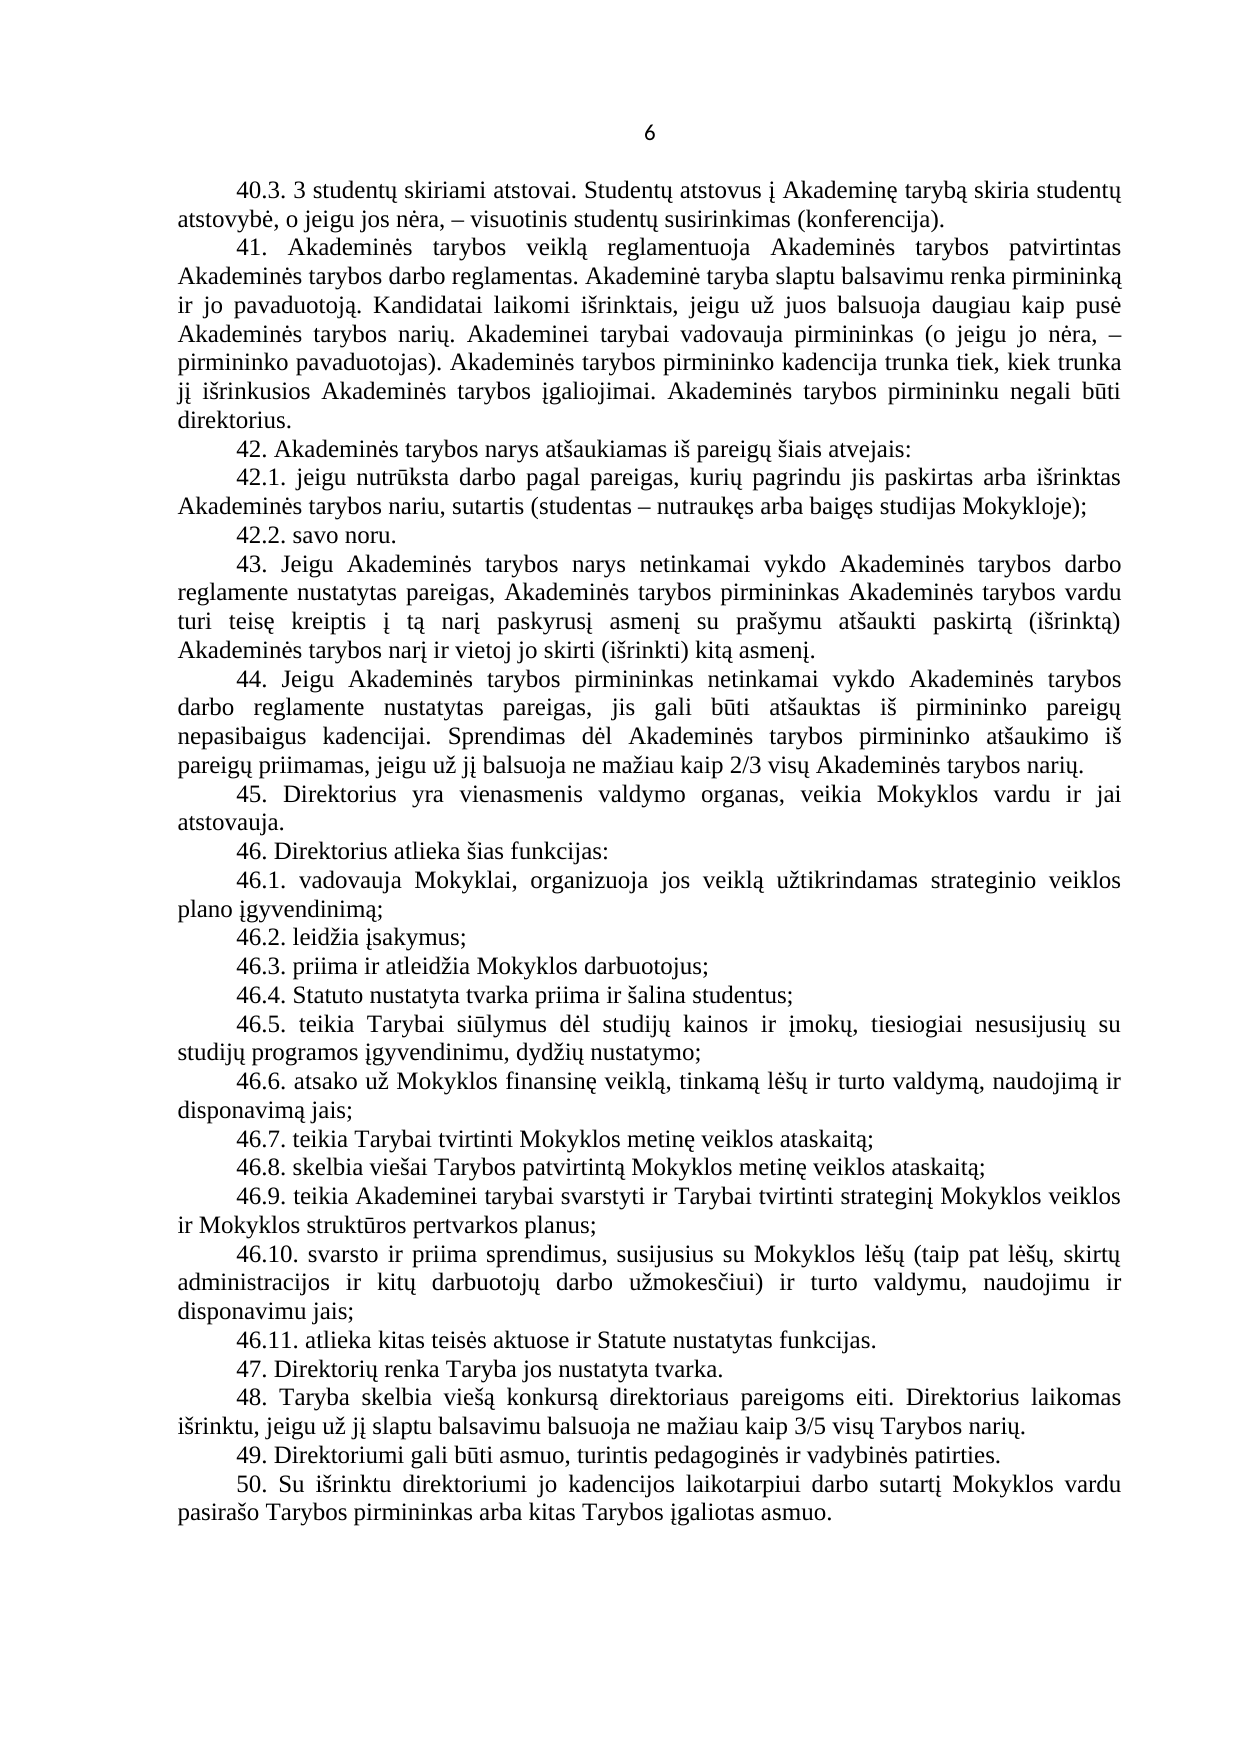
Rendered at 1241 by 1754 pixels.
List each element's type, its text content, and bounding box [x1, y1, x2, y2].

text 42. Akademinės tarybos narys atšaukiamas iš pareigų šiais atvejais: [177, 434, 1122, 462]
text 47. Direktorių renka Taryba jos nustatyta tvarka. [177, 1354, 1122, 1382]
text 49. Direktoriumi gali būti asmuo, turintis pedagoginės ir vadybinės patirties. [177, 1440, 1122, 1469]
text 46.5. teikia Tarybai siūlymus dėl studijų kainos ir įmokų, tiesiogiai nesusijusių su studijų programos įgyvendinimu, dydžių nustatymo; [177, 1009, 1122, 1066]
text 46.3. priima ir atleidžia Mokyklos darbuotojus; [177, 951, 1122, 980]
text 44. Jeigu Akademinės tarybos pirmininkas netinkamai vykdo Akademinės tarybos darbo reglamente nustatytas pareigas, jis gali būti atšauktas iš pirmininko pareigų nepasibaigus kadencijai. Sprendimas dėl Akademinės tarybos pirmininko atšaukimo iš pareigų priimamas, jeigu už jį balsuoja ne mažiau kaip 2/3 visų Akademinės tarybos narių. [177, 664, 1122, 779]
text 41. Akademinės tarybos veiklą reglamentuoja Akademinės tarybos patvirtintas Akademinės tarybos darbo reglamentas. Akademinė taryba slaptu balsavimu renka pirmininką ir jo pavaduotoją. Kandidatai laikomi išrinktais, jeigu už juos balsuoja daugiau kaip pusė Akademinės tarybos narių. Akademinei tarybai vadovauja pirmininkas (o jeigu jo nėra, – pirmininko pavaduotojas). Akademinės tarybos pirmininko kadencija trunka tiek, kiek trunka jį išrinkusios Akademinės tarybos įgaliojimai. Akademinės tarybos pirmininku negali būti direktorius. [177, 232, 1122, 434]
text 46.10. svarsto ir priima sprendimus, susijusius su Mokyklos lėšų (taip pat lėšų, skirtų administracijos ir kitų darbuotojų darbo užmokesčiui) ir turto valdymu, naudojimu ir disponavimu jais; [177, 1239, 1122, 1325]
text 42.2. savo noru. [177, 520, 1122, 549]
text 46.11. atlieka kitas teisės aktuose ir Statute nustatytas funkcijas. [177, 1325, 1122, 1354]
text 46.6. atsako už Mokyklos finansinę veiklą, tinkamą lėšų ir turto valdymą, naudojimą ir disponavimą jais; [177, 1066, 1122, 1124]
text 46.7. teikia Tarybai tvirtinti Mokyklos metinę veiklos ataskaitą; [177, 1124, 1122, 1152]
text 43. Jeigu Akademinės tarybos narys netinkamai vykdo Akademinės tarybos darbo reglamente nustatytas pareigas, Akademinės tarybos pirmininkas Akademinės tarybos vardu turi teisę kreiptis į tą narį paskyrusį asmenį su prašymu atšaukti paskirtą (išrinktą) Akademinės tarybos narį ir vietoj jo skirti (išrinkti) kitą asmenį. [177, 549, 1122, 664]
text 46.2. leidžia įsakymus; [177, 922, 1122, 951]
text 40.3. 3 studentų skiriami atstovai. Studentų atstovus į Akademinę tarybą skiria studentų atstovybė, o jeigu jos nėra, – visuotinis studentų susirinkimas (konferencija). [177, 175, 1122, 232]
text 46. Direktorius atlieka šias funkcijas: [177, 836, 1122, 865]
text 42.1. jeigu nutrūksta darbo pagal pareigas, kurių pagrindu jis paskirtas arba išrinktas Akademinės tarybos nariu, sutartis (studentas – nutraukęs arba baigęs studijas Mokykloje); [177, 462, 1122, 520]
text 46.8. skelbia viešai Tarybos patvirtintą Mokyklos metinę veiklos ataskaitą; [177, 1152, 1122, 1181]
text 50. Su išrinktu direktoriumi jo kadencijos laikotarpiui darbo sutartį Mokyklos vardu pasirašo Tarybos pirmininkas arba kitas Tarybos įgaliotas asmuo. [177, 1469, 1122, 1526]
text 46.4. Statuto nustatyta tvarka priima ir šalina studentus; [177, 980, 1122, 1009]
text 46.1. vadovauja Mokyklai, organizuoja jos veiklą užtikrindamas strateginio veiklos plano įgyvendinimą; [177, 865, 1122, 922]
text 45. Direktorius yra vienasmenis valdymo organas, veikia Mokyklos vardu ir jai atstovauja. [177, 779, 1122, 836]
text 46.9. teikia Akademinei tarybai svarstyti ir Tarybai tvirtinti strateginį Mokyklos veiklos ir Mokyklos struktūros pertvarkos planus; [177, 1181, 1122, 1239]
text 48. Taryba skelbia viešą konkursą direktoriaus pareigoms eiti. Direktorius laikomas išrinktu, jeigu už jį slaptu balsavimu balsuoja ne mažiau kaip 3/5 visų Tarybos narių. [177, 1382, 1122, 1440]
